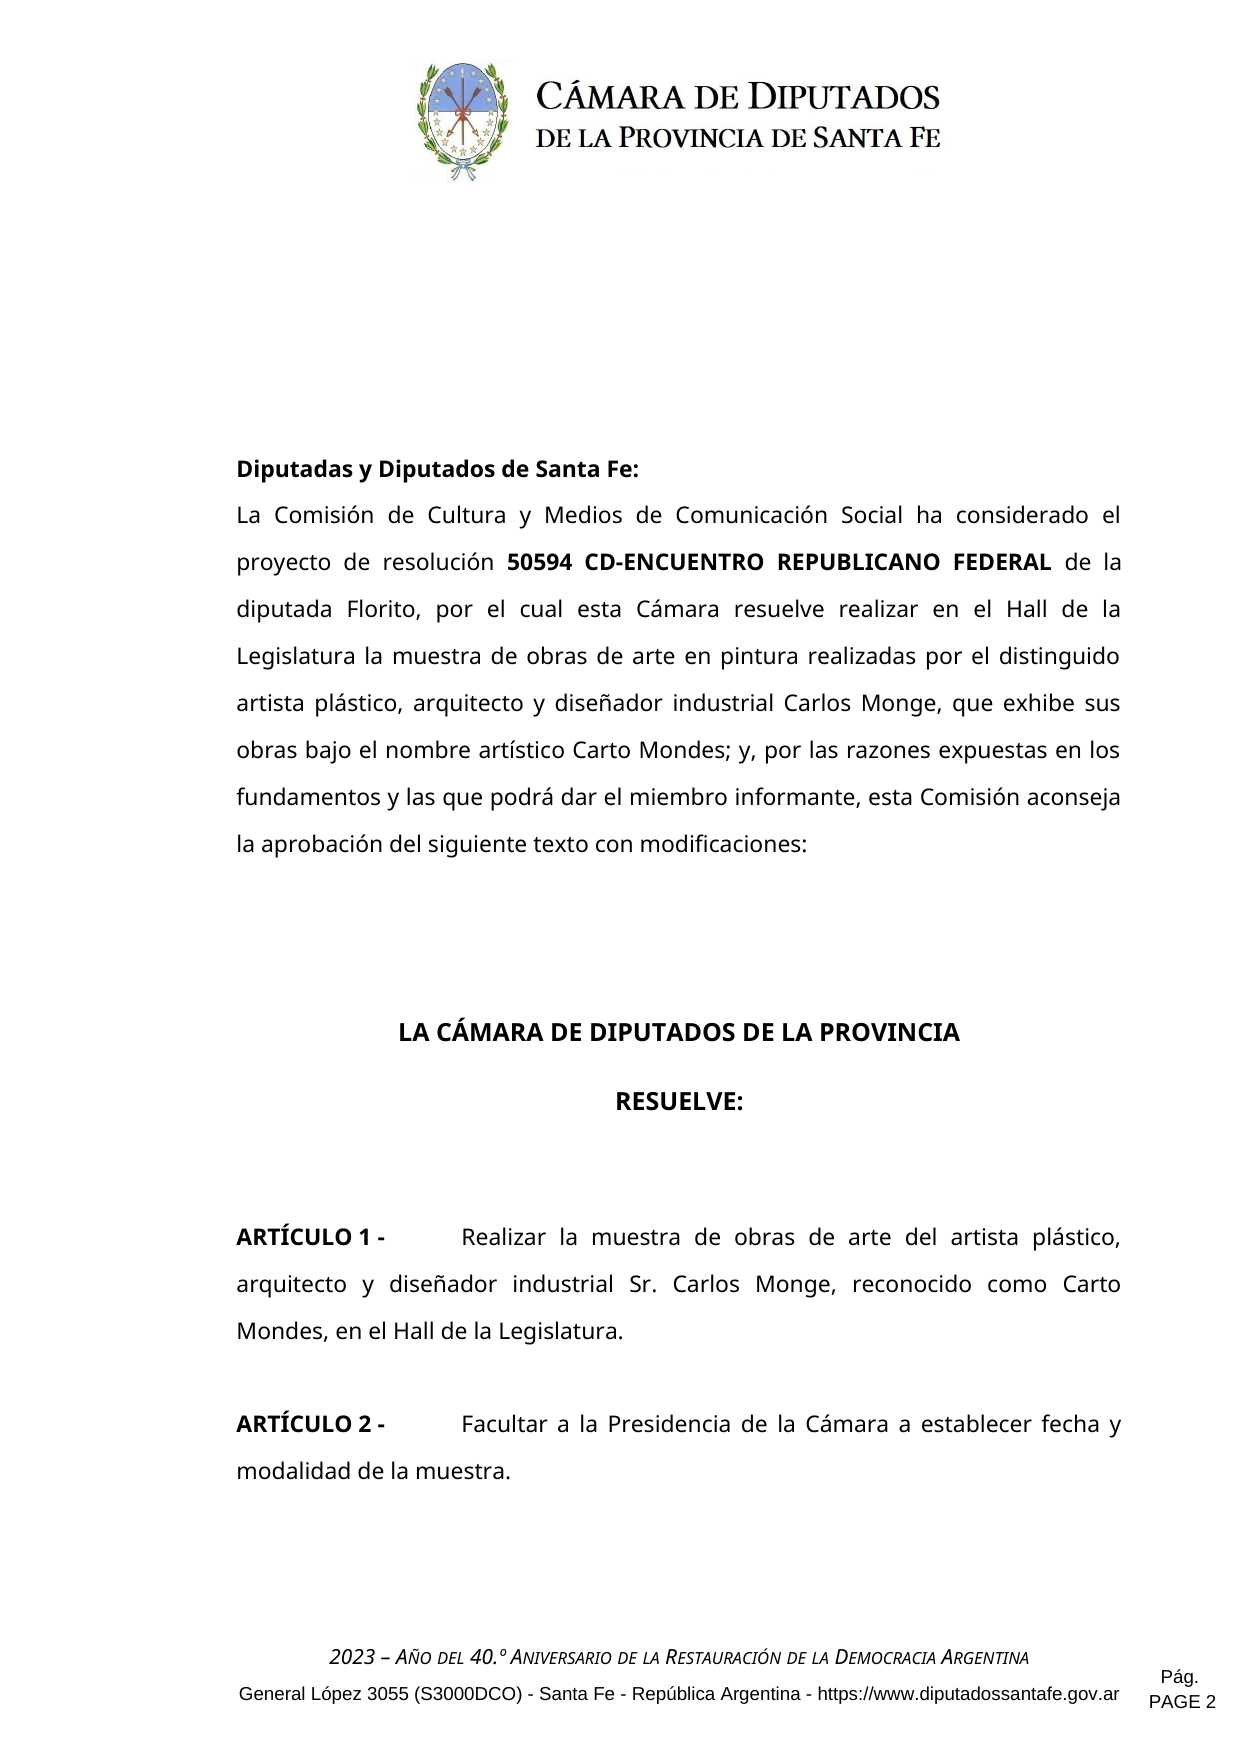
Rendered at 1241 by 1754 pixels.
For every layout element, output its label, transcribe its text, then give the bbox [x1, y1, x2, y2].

text La Comisión de Cultura y Medios de Comunicación Social ha considerado el proyecto de resolución 50594 CD-ENCUENTRO REPUBLICANO FEDERAL de la diputada Florito, por el cual esta Cámara resuelve realizar en el Hall de la Legislatura la muestra de obras de arte en pintura realizadas por el distinguido artista plástico, arquitecto y diseñador industrial Carlos Monge, que exhibe sus obras bajo el nombre artístico Carto Mondes; y, por las razones expuestas en los fundamentos y las que podrá dar el miembro informante, esta Comisión aconseja la aprobación del siguiente texto con modificaciones: [236, 499, 1122, 859]
text RESUELVE: [236, 1084, 1122, 1118]
text Diputadas y Diputados de Santa Fe: [236, 452, 1122, 484]
list Realizar la muestra de obras de arte del artista plástico, arquitecto y diseñador industrial Sr. Carlos Monge, reconocido como Carto Mondes, en el Hall de la Legislatura. [236, 1221, 1122, 1346]
picture [413, 59, 945, 183]
text LA CÁMARA DE DIPUTADOS DE LA PROVINCIA [236, 1015, 1122, 1049]
list Facultar a la Presidencia de la Cámara a establecer fecha y modalidad de la muestra. [236, 1408, 1122, 1487]
